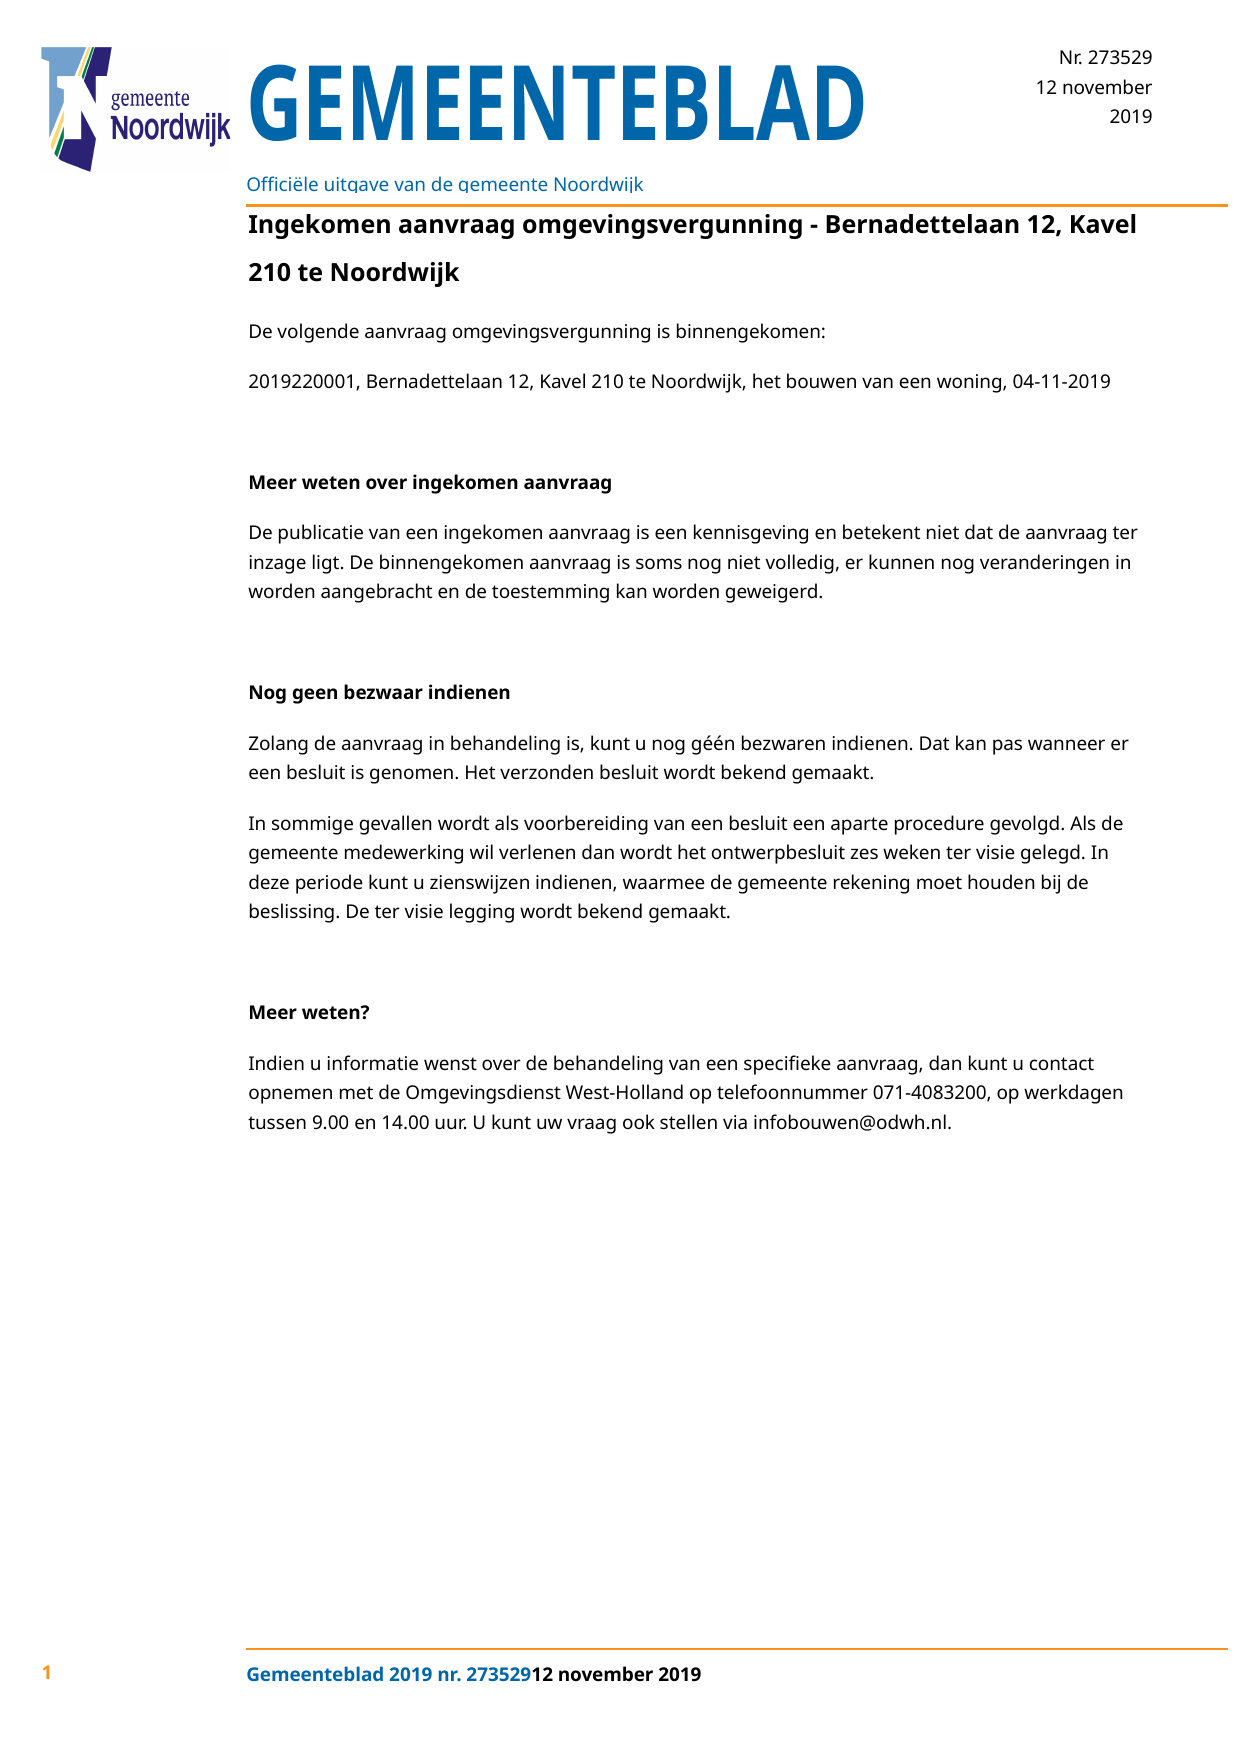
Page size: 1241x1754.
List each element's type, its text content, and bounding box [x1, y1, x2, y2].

text Zolang de aanvraag in behandeling is, kunt u nog géén bezwaren indienen. Dat kan pas wanneer er een besluit is genomen. Het verzonden besluit wordt bekend gemaakt. [248, 730, 1152, 785]
text De volgende aanvraag omgevingsvergunning is binnengekomen: [248, 318, 1152, 344]
text 2019220001, Bernadettelaan 12, Kavel 210 te Noordwijk, het bouwen van een woning, 04-11-2019 [248, 368, 1152, 394]
text Ingekomen aanvraag omgevingsvergunning - Bernadettelaan 12, Kavel 210 te Noordwijk [248, 207, 1152, 288]
picture [41, 47, 231, 172]
text Indien u informatie wenst over de behandeling van een specifieke aanvraag, dan kunt u contact opnemen met de Omgevingsdienst West-Holland op telefoonnummer 071-4083200, op werkdagen tussen 9.00 en 14.00 uur. U kunt uw vraag ook stellen via infobouwen@odwh.nl. [248, 1050, 1152, 1135]
text Nog geen bezwaar indienen [248, 679, 1152, 705]
text In sommige gevallen wordt als voorbereiding van een besluit een aparte procedure gevolgd. Als de gemeente medewerking wil verlenen dan wordt het ontwerpbesluit zes weken ter visie gelegd. In deze periode kunt u zienswijzen indienen, waarmee de gemeente rekening moet houden bij de beslissing. De ter visie legging wordt bekend gemaakt. [248, 810, 1152, 924]
text De publicatie van een ingekomen aanvraag is een kennisgeving en betekent niet dat de aanvraag ter inzage ligt. De binnengekomen aanvraag is soms nog niet volledig, er kunnen nog veranderingen in worden aangebracht en de toestemming kan worden geweigerd. [248, 519, 1152, 604]
text Meer weten over ingekomen aanvraag [248, 469, 1152, 495]
text Meer weten? [248, 999, 1152, 1025]
